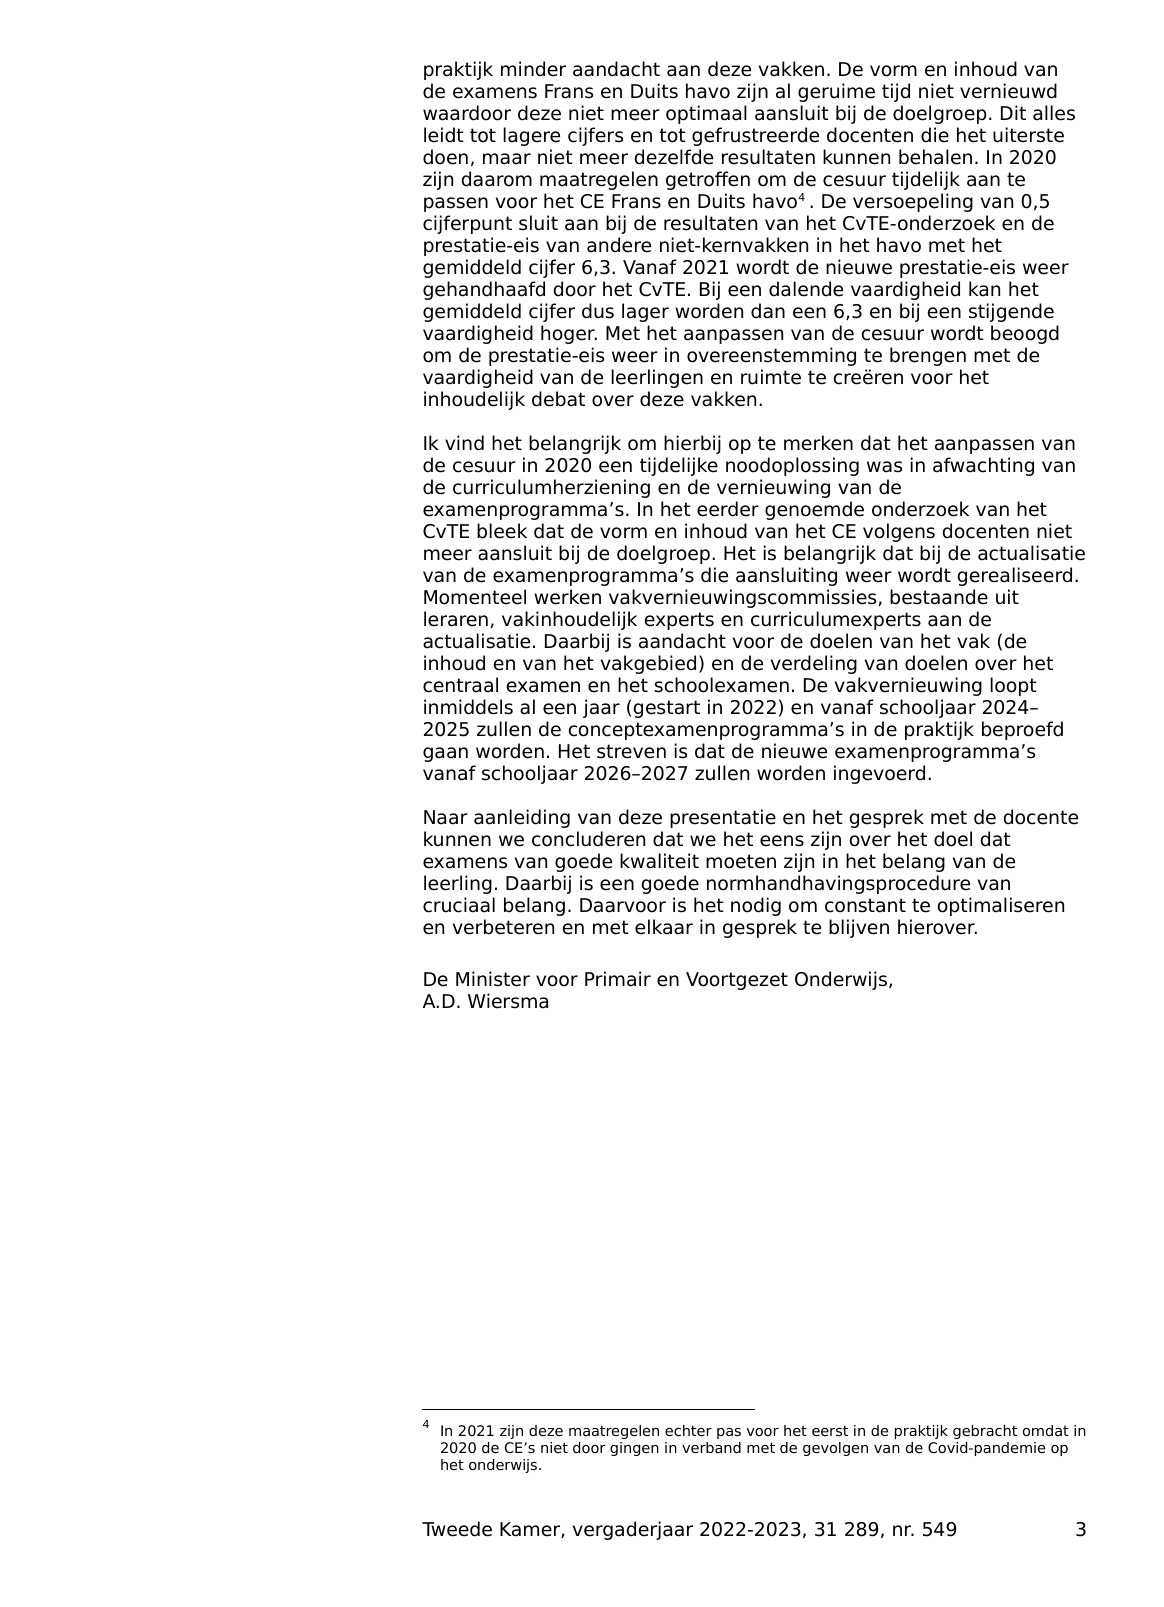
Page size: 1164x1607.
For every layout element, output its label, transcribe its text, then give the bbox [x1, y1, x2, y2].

text praktijk minder aandacht aan deze vakken. De vorm en inhoud van de examens Frans en Duits havo zijn al geruime tijd niet vernieuwd waardoor deze niet meer optimaal aansluit bij de doelgroep. Dit alles leidt tot lagere cijfers en tot gefrustreerde docenten die het uiterste doen, maar niet meer dezelfde resultaten kunnen behalen. In 2020 zijn daarom maatregelen getroffen om de cesuur tijdelijk aan te passen voor het CE Frans en Duits havo. De versoepeling van 0,5 cijferpunt sluit aan bij de resultaten van het CvTE-onderzoek en de prestatie-eis van andere niet-kernvakken in het havo met het gemiddeld cijfer 6,3. Vanaf 2021 wordt de nieuwe prestatie-eis weer gehandhaafd door het CvTE. Bij een dalende vaardigheid kan het gemiddeld cijfer dus lager worden dan een 6,3 en bij een stijgende vaardigheid hoger. Met het aanpassen van de cesuur wordt beoogd om de prestatie-eis weer in overeenstemming te brengen met de vaardigheid van de leerlingen en ruimte te creëren voor het inhoudelijk debat over deze vakken. [422, 59, 1087, 411]
text Ik vind het belangrijk om hierbij op te merken dat het aanpassen van de cesuur in 2020 een tijdelijke noodoplossing was in afwachting van de curriculumherziening en de vernieuwing van de examenprogramma’s. In het eerder genoemde onderzoek van het CvTE bleek dat de vorm en inhoud van het CE volgens docenten niet meer aansluit bij de doelgroep. Het is belangrijk dat bij de actualisatie van de examenprogramma’s die aansluiting weer wordt gerealiseerd. Momenteel werken vakvernieuwingscommissies, bestaande uit leraren, vakinhoudelijk experts en curriculumexperts aan de actualisatie. Daarbij is aandacht voor de doelen van het vak (de inhoud en van het vakgebied) en de verdeling van doelen over het centraal examen en het schoolexamen. De vakvernieuwing loopt inmiddels al een jaar (gestart in 2022) en vanaf schooljaar 2024–2025 zullen de conceptexamenprogramma’s in de praktijk beproefd gaan worden. Het streven is dat de nieuwe examenprogramma’s vanaf schooljaar 2026–2027 zullen worden ingevoerd. [422, 433, 1087, 784]
text De Minister voor Primair en Voortgezet Onderwijs, A.D. Wiersma [422, 969, 1087, 1013]
text In 2021 zijn deze maatregelen echter pas voor het eerst in de praktijk gebracht omdat in 2020 de CE’s niet door gingen in verband met de gevolgen van de Covid-pandemie op het onderwijs. [422, 1418, 1087, 1474]
text Naar aanleiding van deze presentatie en het gesprek met de docente kunnen we concluderen dat we het eens zijn over het doel dat examens van goede kwaliteit moeten zijn in het belang van de leerling. Daarbij is een goede normhandhavingsprocedure van cruciaal belang. Daarvoor is het nodig om constant te optimaliseren en verbeteren en met elkaar in gesprek te blijven hierover. [422, 807, 1087, 939]
